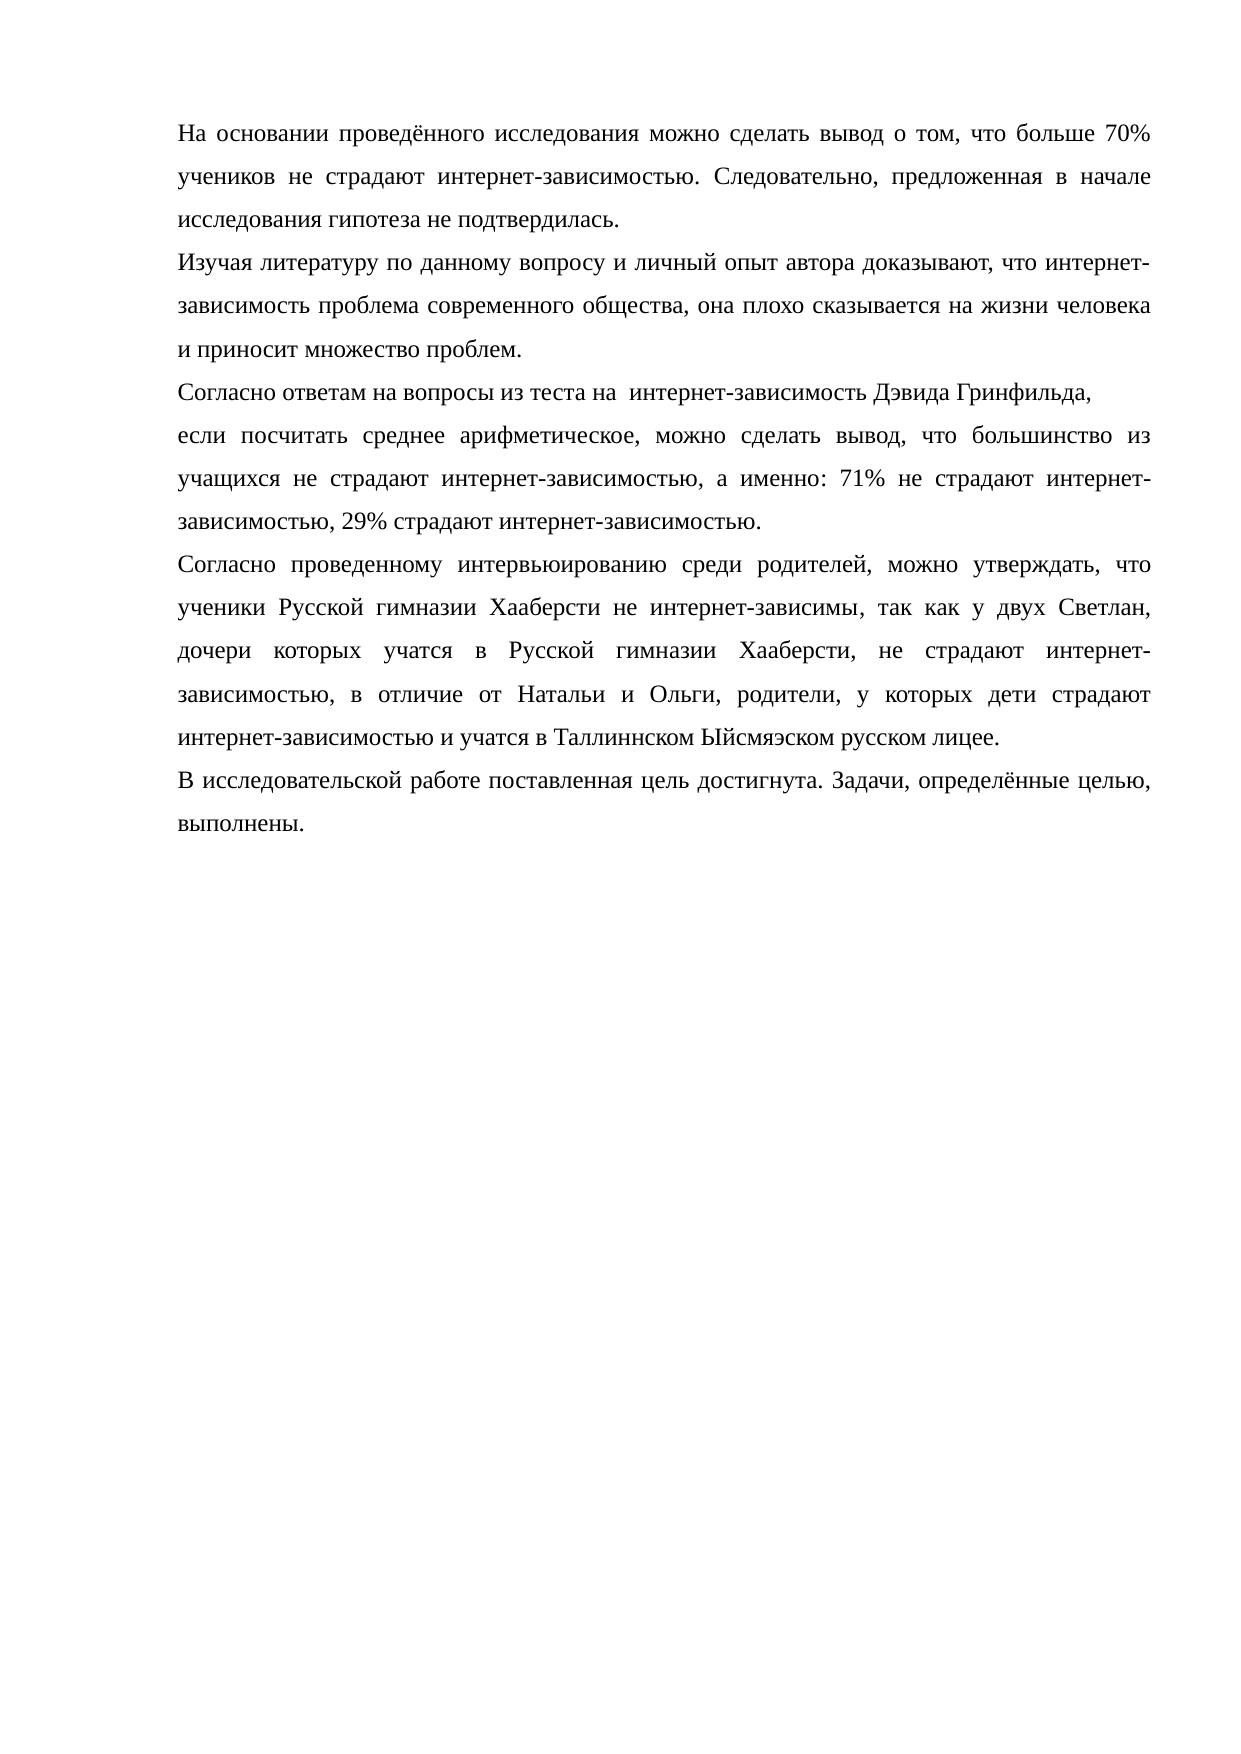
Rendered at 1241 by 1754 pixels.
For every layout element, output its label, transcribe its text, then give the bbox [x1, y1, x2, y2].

text Согласно проведенному интервьюированию среди родителей, можно утверждать, что ученики Русской гимназии Хааберсти не интернет-зависимы, так как у двух Светлан, дочери которых учатся в Русской гимназии Хааберсти, не страдают интернет-зависимостью, в отличие от Натальи и Ольги, родители, у которых дети страдают интернет-зависимостью и учатся в Таллиннском Ыйсмяэском русском лицее. [177, 549, 1152, 751]
text На основании проведённого исследования можно сделать вывод о том, что больше 70% учеников не страдают интернет-зависимостью. Следовательно, предложенная в начале исследования гипотеза не подтвердилась. [177, 118, 1152, 233]
text Согласно ответам на вопросы из теста на интернет-зависимость Дэвида Гринфильда, [177, 377, 1152, 406]
text Изучая литературу по данному вопросу и личный опыт автора доказывают, что интернет-зависимость проблема современного общества, она плохо сказывается на жизни человека и приносит множество проблем. [177, 247, 1152, 362]
text В исследовательской работе поставленная цель достигнута. Задачи, определённые целью, выполнены. [177, 765, 1152, 837]
text если посчитать среднее арифметическое, можно сделать вывод, что большинство из учащихся не страдают интернет-зависимостью, а именно: 71% не страдают интернет-зависимостью, 29% страдают интернет-зависимостью. [177, 420, 1152, 535]
